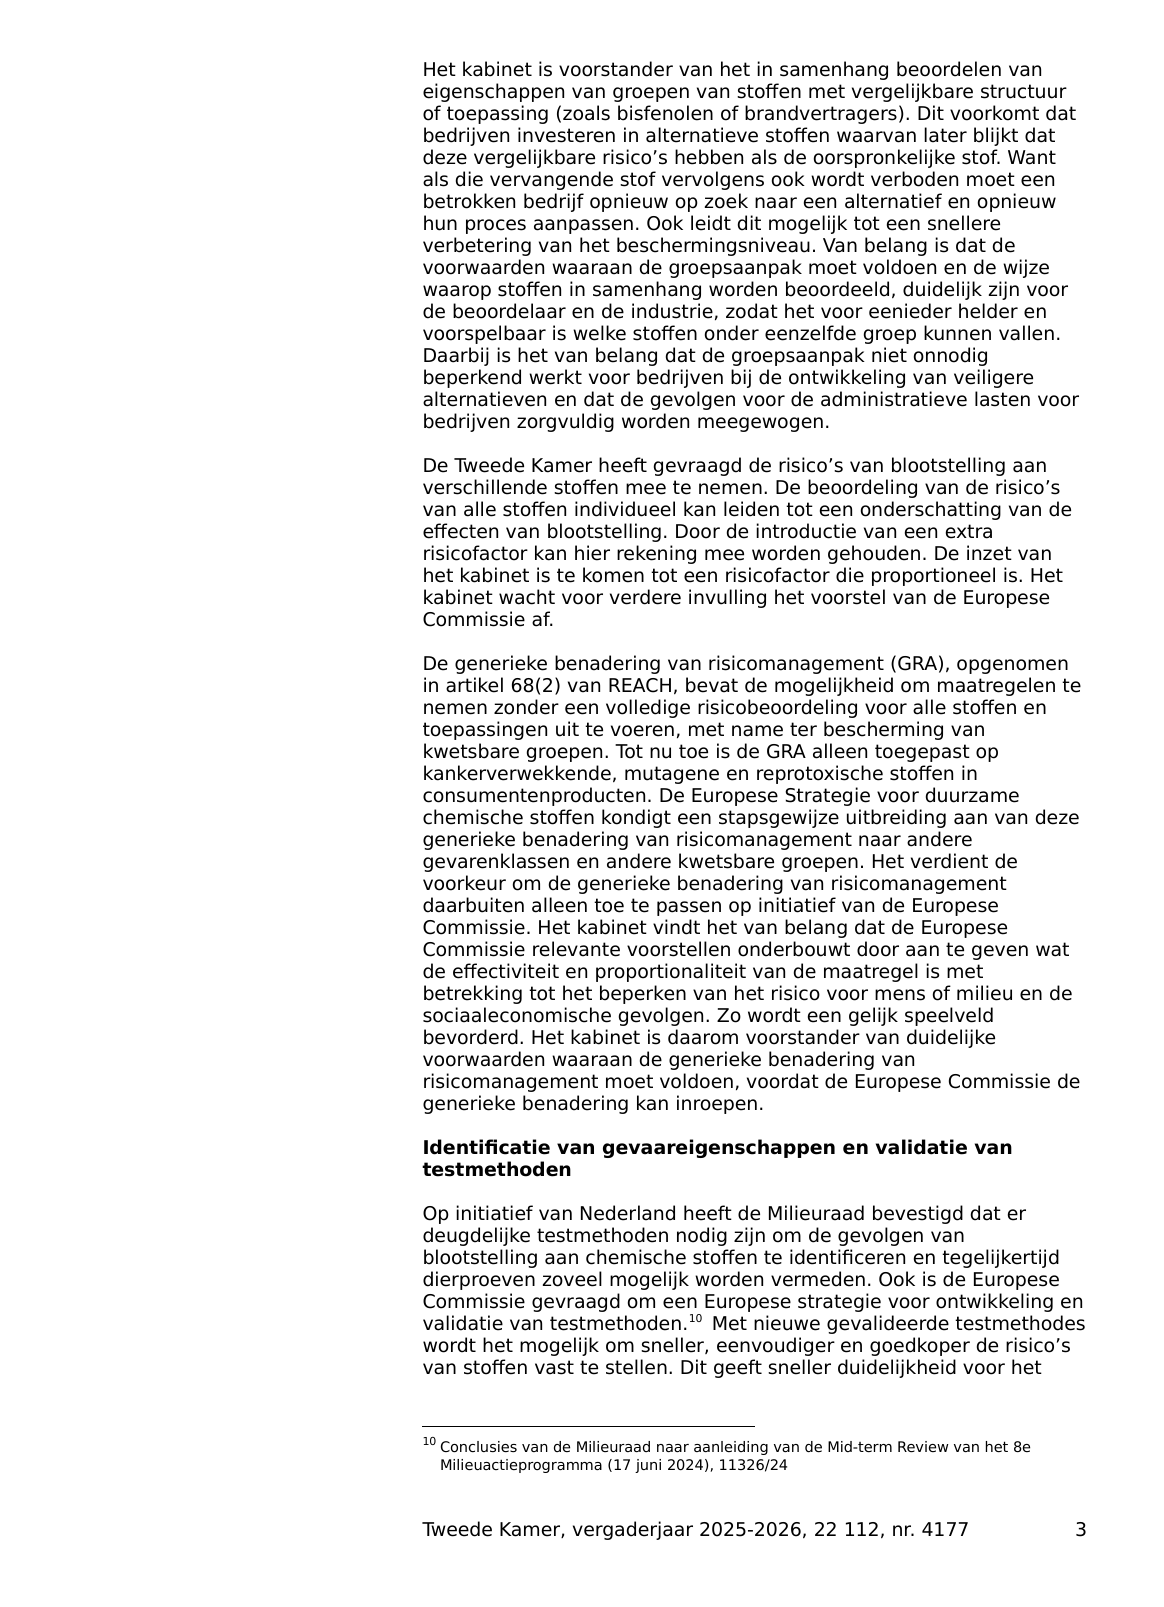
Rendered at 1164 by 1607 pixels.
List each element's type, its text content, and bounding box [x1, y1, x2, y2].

text De Tweede Kamer heeft gevraagd de risico’s van blootstelling aan verschillende stoffen mee te nemen. De beoordeling van de risico’s van alle stoffen individueel kan leiden tot een onderschatting van de effecten van blootstelling. Door de introductie van een extra risicofactor kan hier rekening mee worden gehouden. De inzet van het kabinet is te komen tot een risicofactor die proportioneel is. Het kabinet wacht voor verdere invulling het voorstel van de Europese Commissie af. [422, 455, 1087, 631]
text Het kabinet is voorstander van het in samenhang beoordelen van eigenschappen van groepen van stoffen met vergelijkbare structuur of toepassing (zoals bisfenolen of brandvertragers). Dit voorkomt dat bedrijven investeren in alternatieve stoffen waarvan later blijkt dat deze vergelijkbare risico’s hebben als de oorspronkelijke stof. Want als die vervangende stof vervolgens ook wordt verboden moet een betrokken bedrijf opnieuw op zoek naar een alternatief en opnieuw hun proces aanpassen. Ook leidt dit mogelijk tot een snellere verbetering van het beschermingsniveau. Van belang is dat de voorwaarden waaraan de groepsaanpak moet voldoen en de wijze waarop stoffen in samenhang worden beoordeeld, duidelijk zijn voor de beoordelaar en de industrie, zodat het voor eenieder helder en voorspelbaar is welke stoffen onder eenzelfde groep kunnen vallen. Daarbij is het van belang dat de groepsaanpak niet onnodig beperkend werkt voor bedrijven bij de ontwikkeling van veiligere alternatieven en dat de gevolgen voor de administratieve lasten voor bedrijven zorgvuldig worden meegewogen. [422, 59, 1087, 433]
text De generieke benadering van risicomanagement (GRA), opgenomen in artikel 68(2) van REACH, bevat de mogelijkheid om maatregelen te nemen zonder een volledige risicobeoordeling voor alle stoffen en toepassingen uit te voeren, met name ter bescherming van kwetsbare groepen. Tot nu toe is de GRA alleen toegepast op kankerverwekkende, mutagene en reprotoxische stoffen in consumentenproducten. De Europese Strategie voor duurzame chemische stoffen kondigt een stapsgewijze uitbreiding aan van deze generieke benadering van risicomanagement naar andere gevarenklassen en andere kwetsbare groepen. Het verdient de voorkeur om de generieke benadering van risicomanagement daarbuiten alleen toe te passen op initiatief van de Europese Commissie. Het kabinet vindt het van belang dat de Europese Commissie relevante voorstellen onderbouwt door aan te geven wat de effectiviteit en proportionaliteit van de maatregel is met betrekking tot het beperken van het risico voor mens of milieu en de sociaaleconomische gevolgen. Zo wordt een gelijk speelveld bevorderd. Het kabinet is daarom voorstander van duidelijke voorwaarden waaraan de generieke benadering van risicomanagement moet voldoen, voordat de Europese Commissie de generieke benadering kan inroepen. [422, 653, 1087, 1114]
text Conclusies van de Milieuraad naar aanleiding van de Mid-term Review van het 8e Milieuactieprogramma (17 juni 2024), 11326/24 [422, 1435, 1087, 1474]
subtitle Identificatie van gevaareigenschappen en validatie van testmethoden [422, 1137, 1087, 1181]
text Op initiatief van Nederland heeft de Milieuraad bevestigd dat er deugdelijke testmethoden nodig zijn om de gevolgen van blootstelling aan chemische stoffen te identificeren en tegelijkertijd dierproeven zoveel mogelijk worden vermeden. Ook is de Europese Commissie gevraagd om een Europese strategie voor ontwikkeling en validatie van testmethoden. Met nieuwe gevalideerde testmethodes wordt het mogelijk om sneller, eenvoudiger en goedkoper de risico’s van stoffen vast te stellen. Dit geeft sneller duidelijkheid voor het [422, 1203, 1087, 1379]
